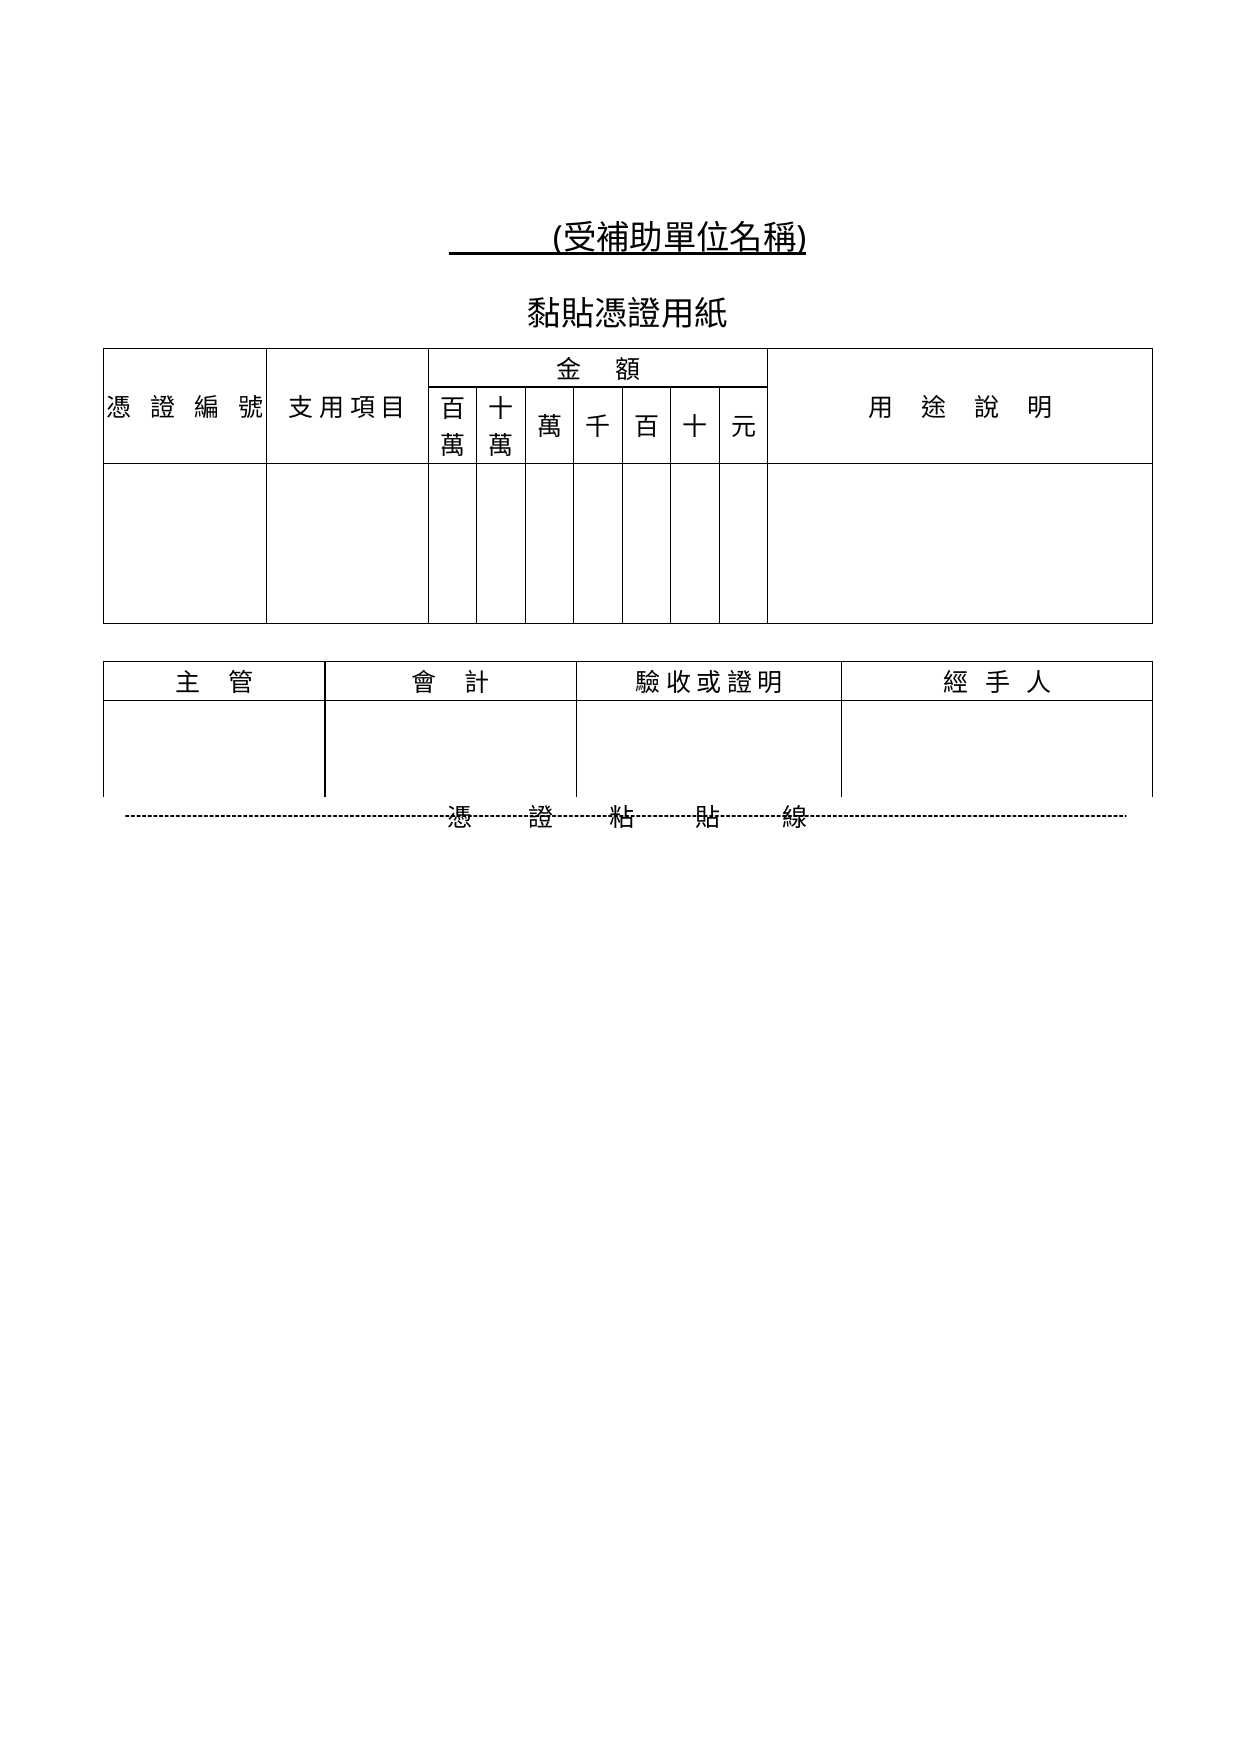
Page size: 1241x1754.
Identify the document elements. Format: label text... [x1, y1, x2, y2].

text 黏貼憑證用紙 [103, 273, 1152, 348]
table_cell 十 [671, 388, 719, 462]
table_cell [768, 464, 1152, 622]
table_cell 千 [574, 388, 622, 462]
table_header 金 額 [429, 349, 767, 386]
table_cell [477, 464, 525, 622]
table_cell [720, 464, 767, 622]
table_header 支 用 項 目 [267, 349, 428, 462]
table_header 驗 收 或 證 明 [577, 662, 841, 699]
table_header 會 計 [326, 662, 576, 699]
table_cell 百 [623, 388, 670, 462]
text (受補助單位名稱) [103, 198, 1152, 273]
table_header 用 途 說 明 [768, 349, 1152, 462]
table_header 主 管 [104, 662, 324, 699]
text 憑 證 粘 貼 線 [103, 797, 1152, 834]
table_cell 十萬 [477, 388, 525, 462]
table_cell [429, 464, 476, 622]
table_cell [671, 464, 719, 622]
table_cell 百萬 [429, 388, 476, 462]
table_cell [842, 701, 1152, 797]
table_cell 元 [720, 388, 767, 462]
table_cell 萬 [526, 388, 573, 462]
table_cell [267, 464, 428, 622]
table_cell [574, 464, 622, 622]
table_header 憑證編號 [104, 349, 266, 462]
table_cell [623, 464, 670, 622]
table_cell [104, 464, 266, 622]
table_cell [104, 701, 324, 797]
table_cell [326, 701, 576, 797]
table_cell [526, 464, 573, 622]
table_header 經 手 人 [842, 662, 1152, 699]
table_cell [577, 701, 841, 797]
